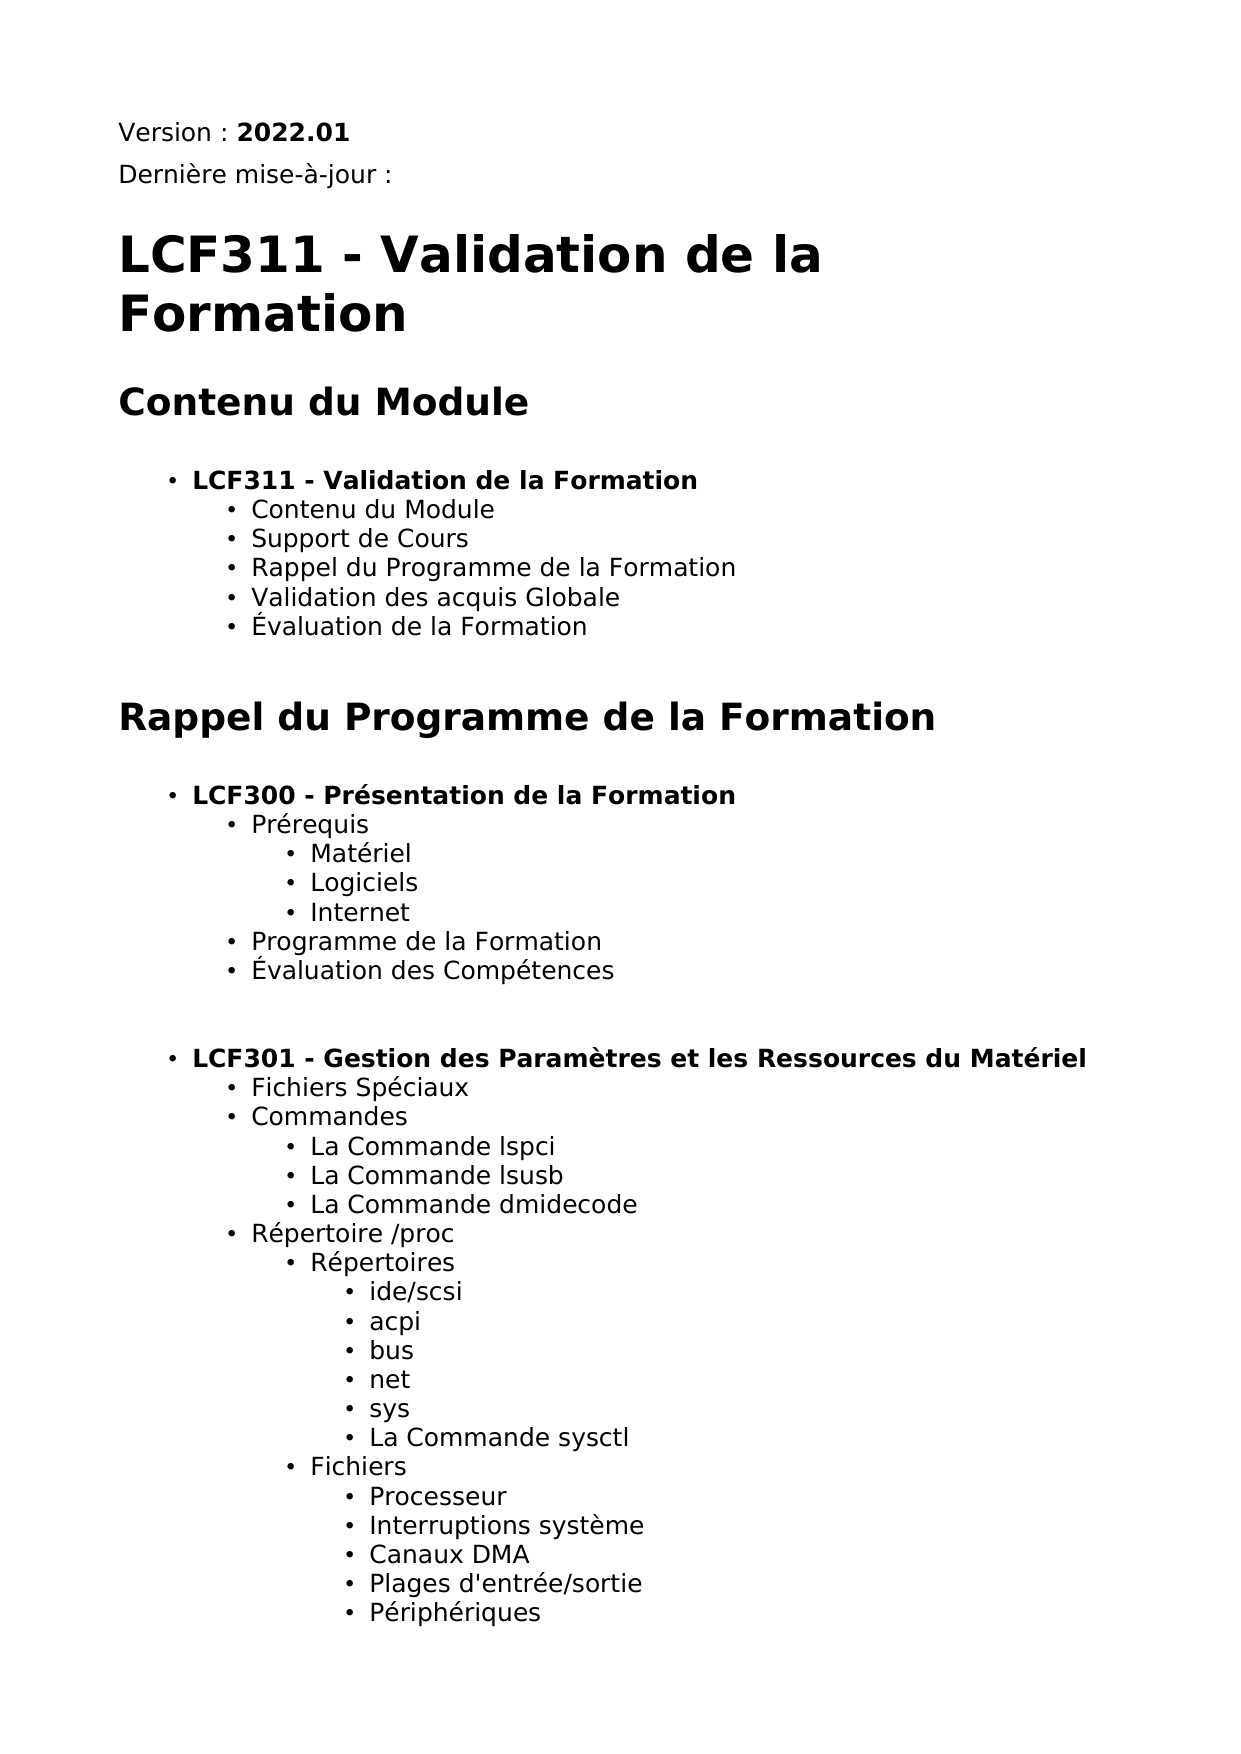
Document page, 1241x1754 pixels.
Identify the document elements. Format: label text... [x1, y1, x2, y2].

list Contenu du Module [236, 495, 1122, 524]
text Dernière mise-à-jour : [118, 160, 1122, 189]
list Plages d'entrée/sortie [354, 1569, 1122, 1598]
list La Commande lspci [295, 1132, 1122, 1161]
list Support de Cours [236, 524, 1122, 553]
list Évaluation de la Formation [236, 612, 1122, 641]
list Rappel du Programme de la Formation [236, 553, 1122, 583]
list Évaluation des Compétences [236, 956, 1122, 985]
list LCF311 - Validation de la Formation [177, 466, 1122, 495]
list Programme de la Formation [236, 927, 1122, 956]
list Processeur [354, 1482, 1122, 1511]
subtitle Rappel du Programme de la Formation [118, 696, 1122, 739]
list acpi [354, 1307, 1122, 1336]
list Répertoire /proc [236, 1219, 1122, 1248]
list LCF301 - Gestion des Paramètres et les Ressources du Matériel [177, 1044, 1122, 1073]
list Interruptions système [354, 1511, 1122, 1540]
list Périphériques [354, 1598, 1122, 1628]
list Commandes [236, 1103, 1122, 1132]
list Logiciels [295, 869, 1122, 898]
list Internet [295, 898, 1122, 927]
list bus [354, 1336, 1122, 1365]
list Fichiers Spéciaux [236, 1073, 1122, 1103]
text Version : 2022.01 [118, 118, 1122, 147]
list Canaux DMA [354, 1540, 1122, 1569]
subtitle LCF311 - Validation de la Formation [118, 226, 1122, 343]
list sys [354, 1394, 1122, 1423]
list Validation des acquis Globale [236, 583, 1122, 612]
list Fichiers [295, 1453, 1122, 1482]
list Répertoires [295, 1248, 1122, 1278]
list net [354, 1365, 1122, 1394]
list La Commande dmidecode [295, 1190, 1122, 1219]
subtitle Contenu du Module [118, 380, 1122, 424]
list La Commande lsusb [295, 1161, 1122, 1190]
list Matériel [295, 839, 1122, 869]
list LCF300 - Présentation de la Formation [177, 781, 1122, 810]
list Prérequis [236, 810, 1122, 839]
list La Commande sysctl [354, 1423, 1122, 1453]
list ide/scsi [354, 1278, 1122, 1307]
